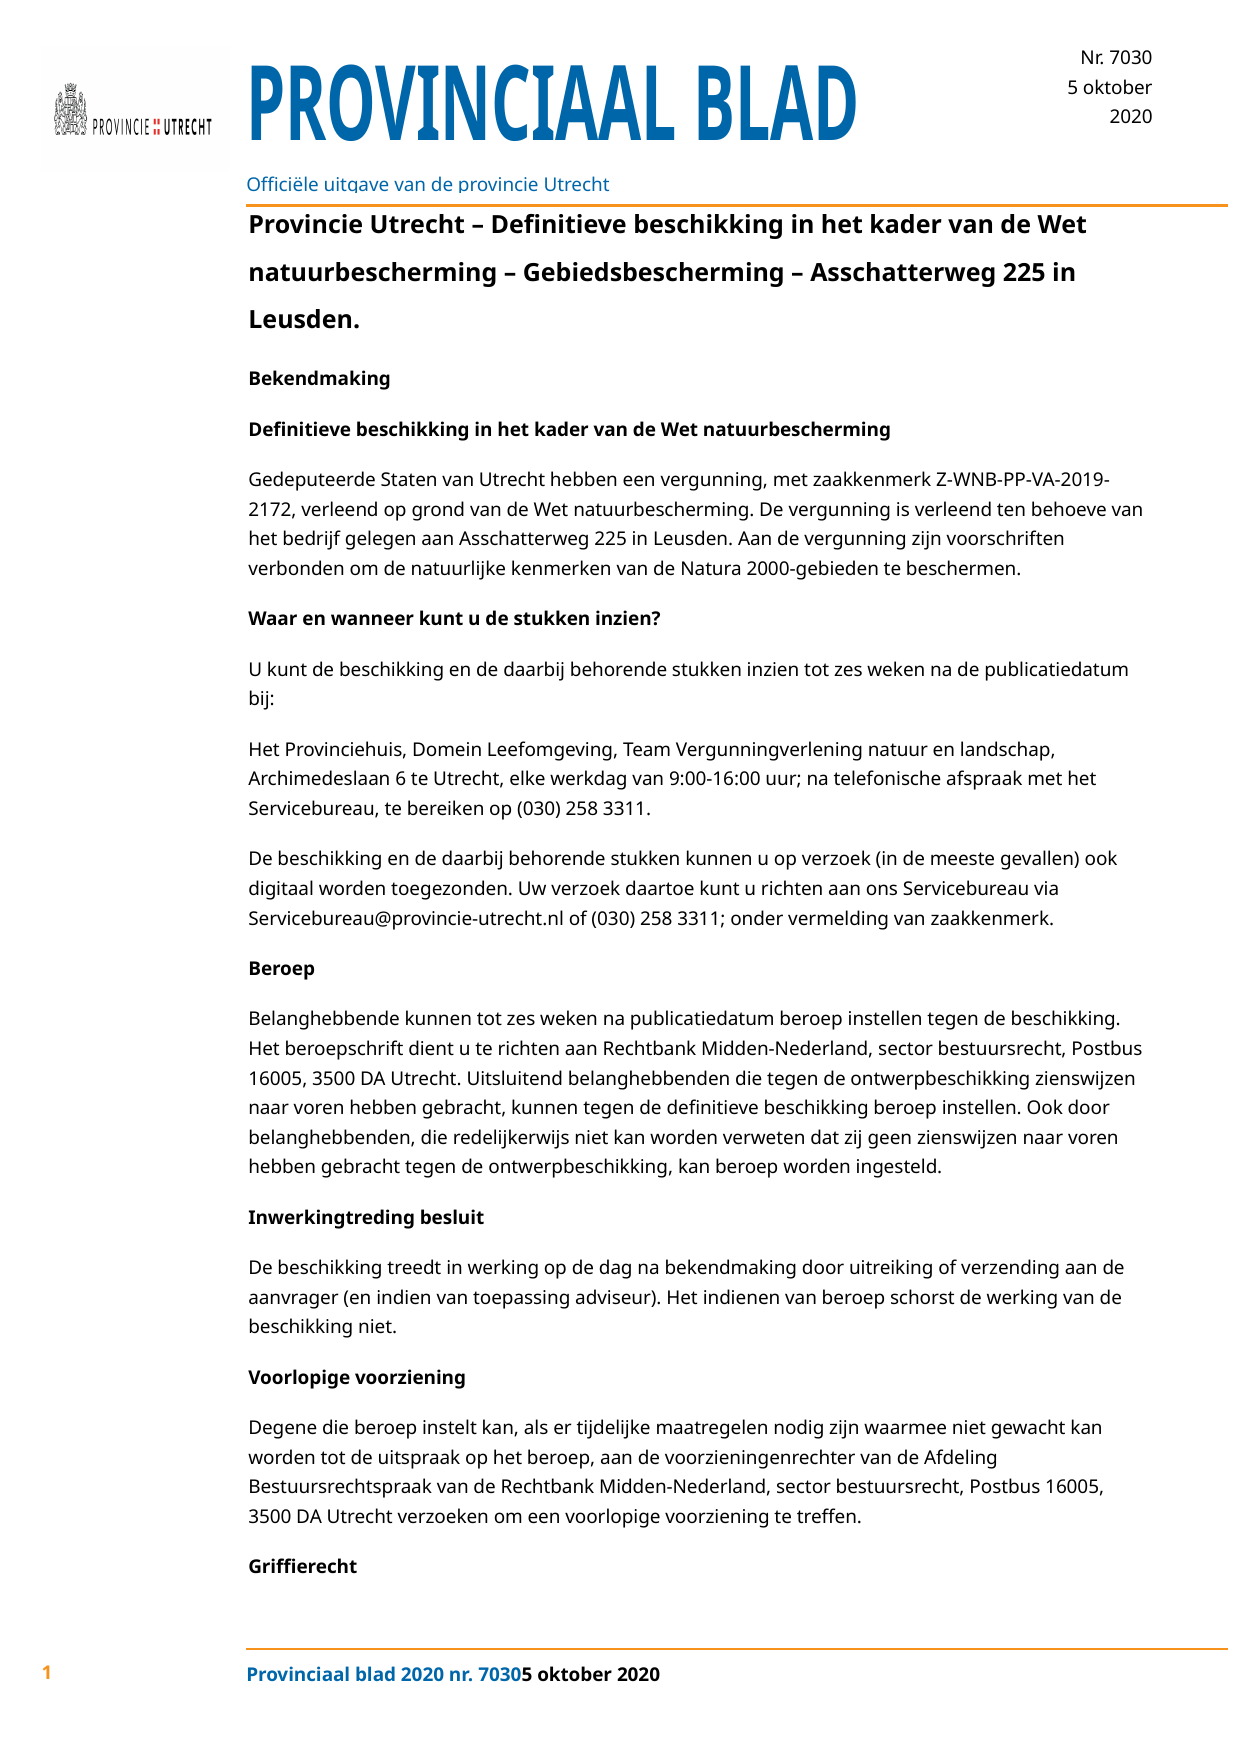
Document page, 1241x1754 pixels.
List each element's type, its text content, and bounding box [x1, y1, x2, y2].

text U kunt de beschikking en de daarbij behorende stukken inzien tot zes weken na de publicatiedatum bij: [248, 656, 1152, 711]
text De beschikking treedt in werking op de dag na bekendmaking door uitreiking of verzending aan de aanvrager (en indien van toepassing adviseur). Het indienen van beroep schorst de werking van de beschikking niet. [248, 1254, 1152, 1339]
text Griffierecht [248, 1553, 1152, 1579]
text Degene die beroep instelt kan, als er tijdelijke maatregelen nodig zijn waarmee niet gewacht kan worden tot de uitspraak op het beroep, aan de voorzieningenrechter van de Afdeling Bestuursrechtspraak van de Rechtbank Midden-Nederland, sector bestuursrecht, Postbus 16005, 3500 DA Utrecht verzoeken om een voorlopige voorziening te treffen. [248, 1414, 1152, 1529]
text Inwerkingtreding besluit [248, 1204, 1152, 1229]
picture [41, 47, 231, 172]
text Definitieve beschikking in het kader van de Wet natuurbescherming [248, 416, 1152, 442]
text Beroep [248, 955, 1152, 981]
text De beschikking en de daarbij behorende stukken kunnen u op verzoek (in de meeste gevallen) ook digitaal worden toegezonden. Uw verzoek daartoe kunt u richten aan ons Servicebureau via Servicebureau@provincie-utrecht.nl of (030) 258 3311; onder vermelding van zaakkenmerk. [248, 846, 1152, 930]
text Waar en wanneer kunt u de stukken inzien? [248, 606, 1152, 631]
text Voorlopige voorziening [248, 1364, 1152, 1389]
text Het Provinciehuis, Domein Leefomgeving, Team Vergunningverlening natuur en landschap, Archimedeslaan 6 te Utrecht, elke werkdag van 9:00-16:00 uur; na telefonische afspraak met het Servicebureau, te bereiken op (030) 258 3311. [248, 736, 1152, 821]
text Gedeputeerde Staten van Utrecht hebben een vergunning, met zaakkenmerk Z-WNB-PP-VA-2019-2172, verleend op grond van de Wet natuurbescherming. De vergunning is verleend ten behoeve van het bedrijf gelegen aan Asschatterweg 225 in Leusden. Aan de vergunning zijn voorschriften verbonden om de natuurlijke kenmerken van de Natura 2000-gebieden te beschermen. [248, 466, 1152, 581]
text Belanghebbende kunnen tot zes weken na publicatiedatum beroep instellen tegen de beschikking. Het beroepschrift dient u te richten aan Rechtbank Midden-Nederland, sector bestuursrecht, Postbus 16005, 3500 DA Utrecht. Uitsluitend belanghebbenden die tegen de ontwerpbeschikking zienswijzen naar voren hebben gebracht, kunnen tegen de definitieve beschikking beroep instellen. Ook door belanghebbenden, die redelijkerwijs niet kan worden verweten dat zij geen zienswijzen naar voren hebben gebracht tegen de ontwerpbeschikking, kan beroep worden ingesteld. [248, 1006, 1152, 1179]
text Bekendmaking [248, 366, 1152, 391]
text Provincie Utrecht – Definitieve beschikking in het kader van de Wet natuurbescherming – Gebiedsbescherming – Asschatterweg 225 in Leusden. [248, 207, 1152, 336]
